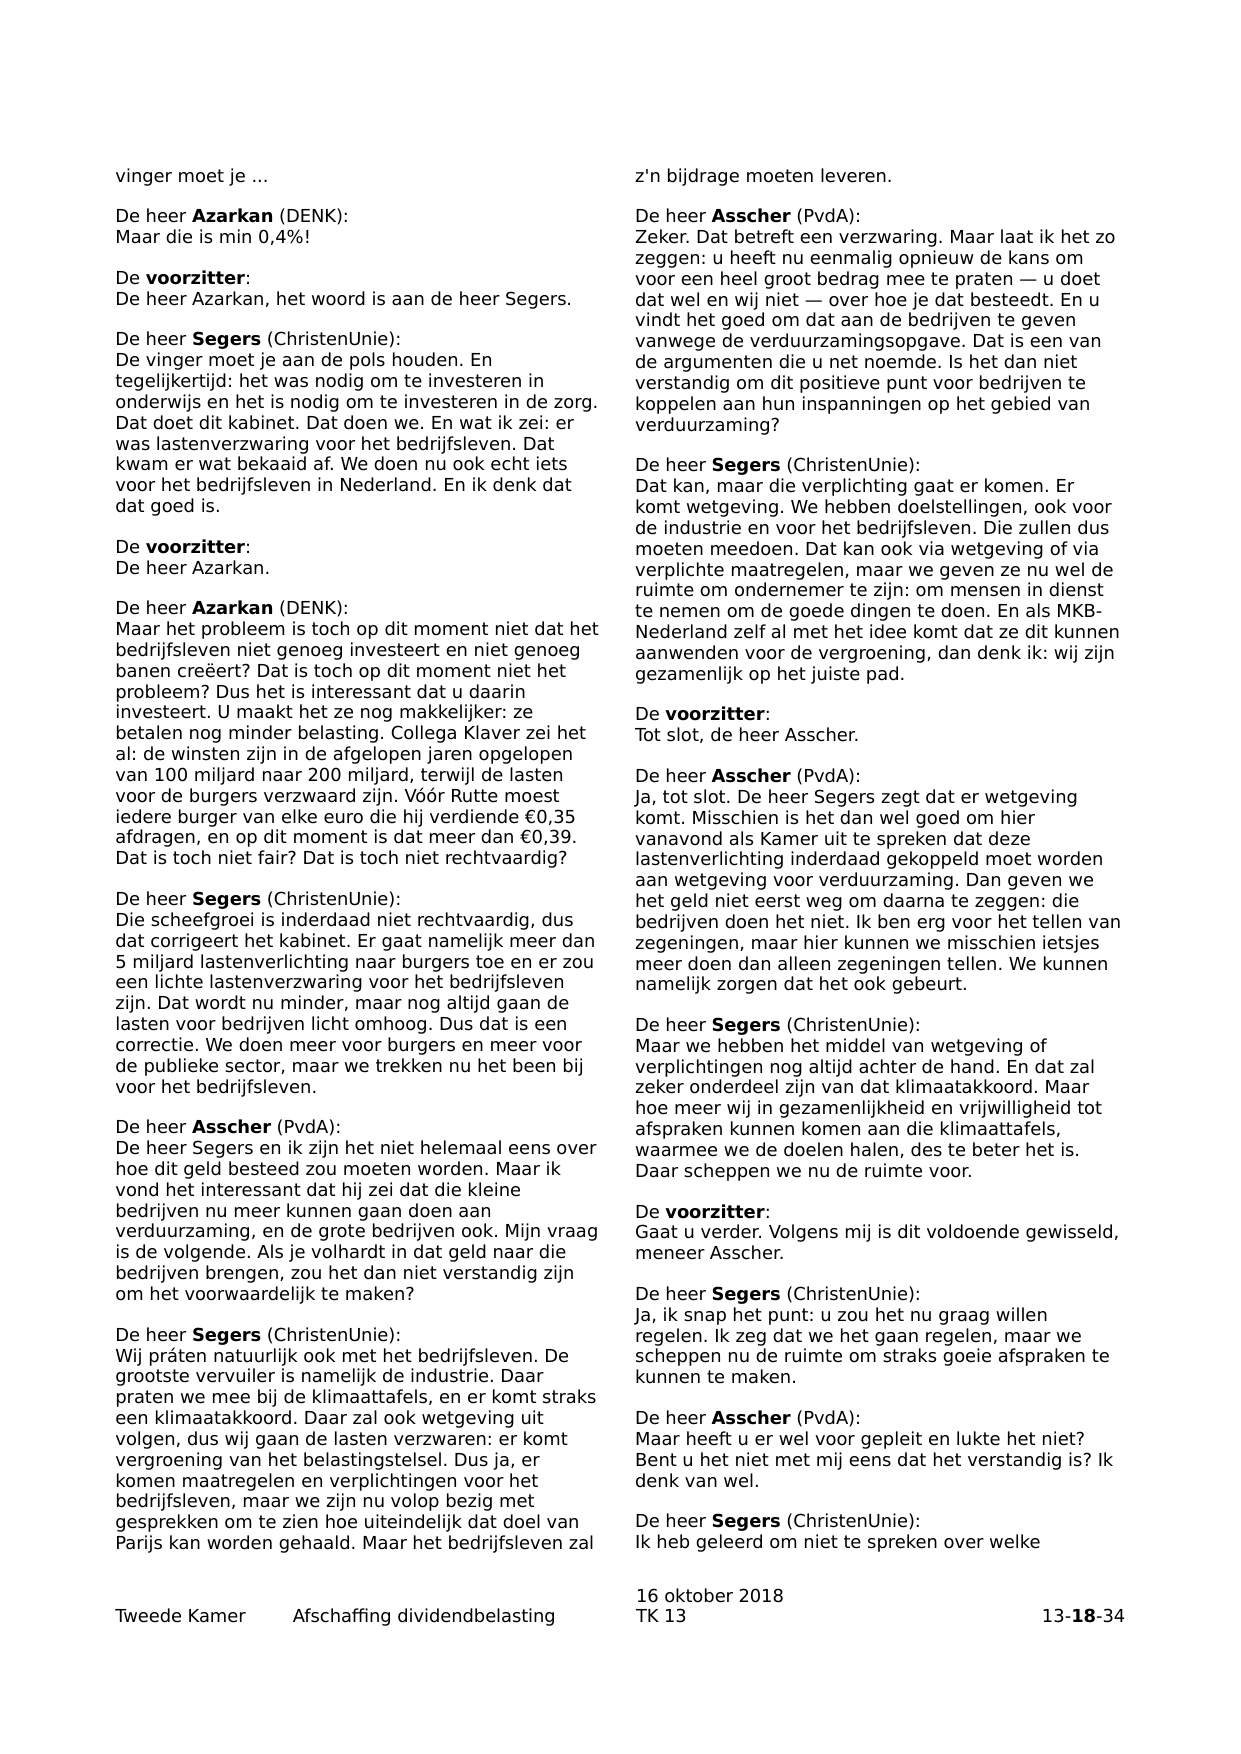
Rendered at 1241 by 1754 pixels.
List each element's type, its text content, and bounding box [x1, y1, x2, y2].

text De heer Asscher (PvdA): [635, 206, 1125, 227]
text z'n bijdrage moeten leveren. [635, 165, 1125, 186]
text Maar die is min 0,4%! [115, 227, 605, 248]
text De heer Azarkan (DENK): [115, 206, 605, 227]
text De heer Azarkan. [115, 557, 605, 578]
text Ik heb geleerd om niet te spreken over welke [635, 1532, 1125, 1553]
text De vinger moet je aan de pols houden. En tegelijkertijd: het was nodig om te investeren in onderwijs en het is nodig om te investeren in de zorg. Dat doet dit kabinet. Dat doen we. En wat ik zei: er was lastenverzwaring voor het bedrijfsleven. Dat kwam er wat bekaaid af. We doen nu ook echt iets voor het bedrijfsleven in Nederland. En ik denk dat dat goed is. [115, 350, 605, 517]
text De heer Segers (ChristenUnie): [635, 1284, 1125, 1304]
text De heer Asscher (PvdA): [635, 766, 1125, 787]
text Wij práten natuurlijk ook met het bedrijfsleven. De grootste vervuiler is namelijk de industrie. Daar praten we mee bij de klimaattafels, en er komt straks een klimaatakkoord. Daar zal ook wetgeving uit volgen, dus wij gaan de lasten verzwaren: er komt vergroening van het belastingstelsel. Dus ja, er komen maatregelen en verplichtingen voor het bedrijfsleven, maar we zijn nu volop bezig met gesprekken om te zien hoe uiteindelijk dat doel van Parijs kan worden gehaald. Maar het bedrijfsleven zal [115, 1345, 605, 1554]
text De heer Segers (ChristenUnie): [115, 889, 605, 910]
text De voorzitter: [635, 704, 1125, 725]
text Maar heeft u er wel voor gepleit en lukte het niet? Bent u het niet met mij eens dat het verstandig is? Ik denk van wel. [635, 1429, 1125, 1491]
text De voorzitter: [115, 537, 605, 557]
text De heer Segers (ChristenUnie): [115, 1324, 605, 1345]
text Gaat u verder. Volgens mij is dit voldoende gewisseld, meneer Asscher. [635, 1222, 1125, 1264]
text De voorzitter: [115, 268, 605, 288]
text De heer Segers (ChristenUnie): [635, 1015, 1125, 1036]
text De heer Azarkan (DENK): [115, 598, 605, 619]
text De heer Azarkan, het woord is aan de heer Segers. [115, 288, 605, 309]
text Zeker. Dat betreft een verzwaring. Maar laat ik het zo zeggen: u heeft nu eenmalig opnieuw de kans om voor een heel groot bedrag mee te praten — u doet dat wel en wij niet — over hoe je dat besteedt. En u vindt het goed om dat aan de bedrijven te geven vanwege de verduurzamingsopgave. Dat is een van de argumenten die u net noemde. Is het dan niet verstandig om dit positieve punt voor bedrijven te koppelen aan hun inspanningen op het gebied van verduurzaming? [635, 227, 1125, 435]
text Ja, ik snap het punt: u zou het nu graag willen regelen. Ik zeg dat we het gaan regelen, maar we scheppen nu de ruimte om straks goeie afspraken te kunnen te maken. [635, 1304, 1125, 1388]
text De heer Segers (ChristenUnie): [635, 1511, 1125, 1532]
text De heer Segers (ChristenUnie): [115, 329, 605, 350]
text De heer Segers en ik zijn het niet helemaal eens over hoe dit geld besteed zou moeten worden. Maar ik vond het interessant dat hij zei dat die kleine bedrijven nu meer kunnen gaan doen aan verduurzaming, en de grote bedrijven ook. Mijn vraag is de volgende. Als je volhardt in dat geld naar die bedrijven brengen, zou het dan niet verstandig zijn om het voorwaardelijk te maken? [115, 1138, 605, 1304]
text Tot slot, de heer Asscher. [635, 725, 1125, 746]
text Ja, tot slot. De heer Segers zegt dat er wetgeving komt. Misschien is het dan wel goed om hier vanavond als Kamer uit te spreken dat deze lastenverlichting inderdaad gekoppeld moet worden aan wetgeving voor verduurzaming. Dan geven we het geld niet eerst weg om daarna te zeggen: die bedrijven doen het niet. Ik ben erg voor het tellen van zegeningen, maar hier kunnen we misschien ietsjes meer doen dan alleen zegeningen tellen. We kunnen namelijk zorgen dat het ook gebeurt. [635, 787, 1125, 995]
text Dat kan, maar die verplichting gaat er komen. Er komt wetgeving. We hebben doelstellingen, ook voor de industrie en voor het bedrijfsleven. Die zullen dus moeten meedoen. Dat kan ook via wetgeving of via verplichte maatregelen, maar we geven ze nu wel de ruimte om ondernemer te zijn: om mensen in dienst te nemen om de goede dingen te doen. En als MKB-Nederland zelf al met het idee komt dat ze dit kunnen aanwenden voor de vergroening, dan denk ik: wij zijn gezamenlijk op het juiste pad. [635, 476, 1125, 684]
text De heer Asscher (PvdA): [115, 1117, 605, 1138]
text Maar we hebben het middel van wetgeving of verplichtingen nog altijd achter de hand. En dat zal zeker onderdeel zijn van dat klimaatakkoord. Maar hoe meer wij in gezamenlijkheid en vrijwilligheid tot afspraken kunnen komen aan die klimaattafels, waarmee we de doelen halen, des te beter het is. Daar scheppen we nu de ruimte voor. [635, 1036, 1125, 1181]
text De voorzitter: [635, 1201, 1125, 1222]
text Maar het probleem is toch op dit moment niet dat het bedrijfsleven niet genoeg investeert en niet genoeg banen creëert? Dat is toch op dit moment niet het probleem? Dus het is interessant dat u daarin investeert. U maakt het ze nog makkelijker: ze betalen nog minder belasting. Collega Klaver zei het al: de winsten zijn in de afgelopen jaren opgelopen van 100 miljard naar 200 miljard, terwijl de lasten voor de burgers verzwaard zijn. Vóór Rutte moest iedere burger van elke euro die hij verdiende €0,35 afdragen, en op dit moment is dat meer dan €0,39. Dat is toch niet fair? Dat is toch niet rechtvaardig? [115, 619, 605, 869]
text Die scheefgroei is inderdaad niet rechtvaardig, dus dat corrigeert het kabinet. Er gaat namelijk meer dan 5 miljard lastenverlichting naar burgers toe en er zou een lichte lastenverzwaring voor het bedrijfsleven zijn. Dat wordt nu minder, maar nog altijd gaan de lasten voor bedrijven licht omhoog. Dus dat is een correctie. We doen meer voor burgers en meer voor de publieke sector, maar we trekken nu het been bij voor het bedrijfsleven. [115, 910, 605, 1097]
text vinger moet je ... [115, 165, 605, 186]
text De heer Asscher (PvdA): [635, 1408, 1125, 1429]
text De heer Segers (ChristenUnie): [635, 455, 1125, 476]
